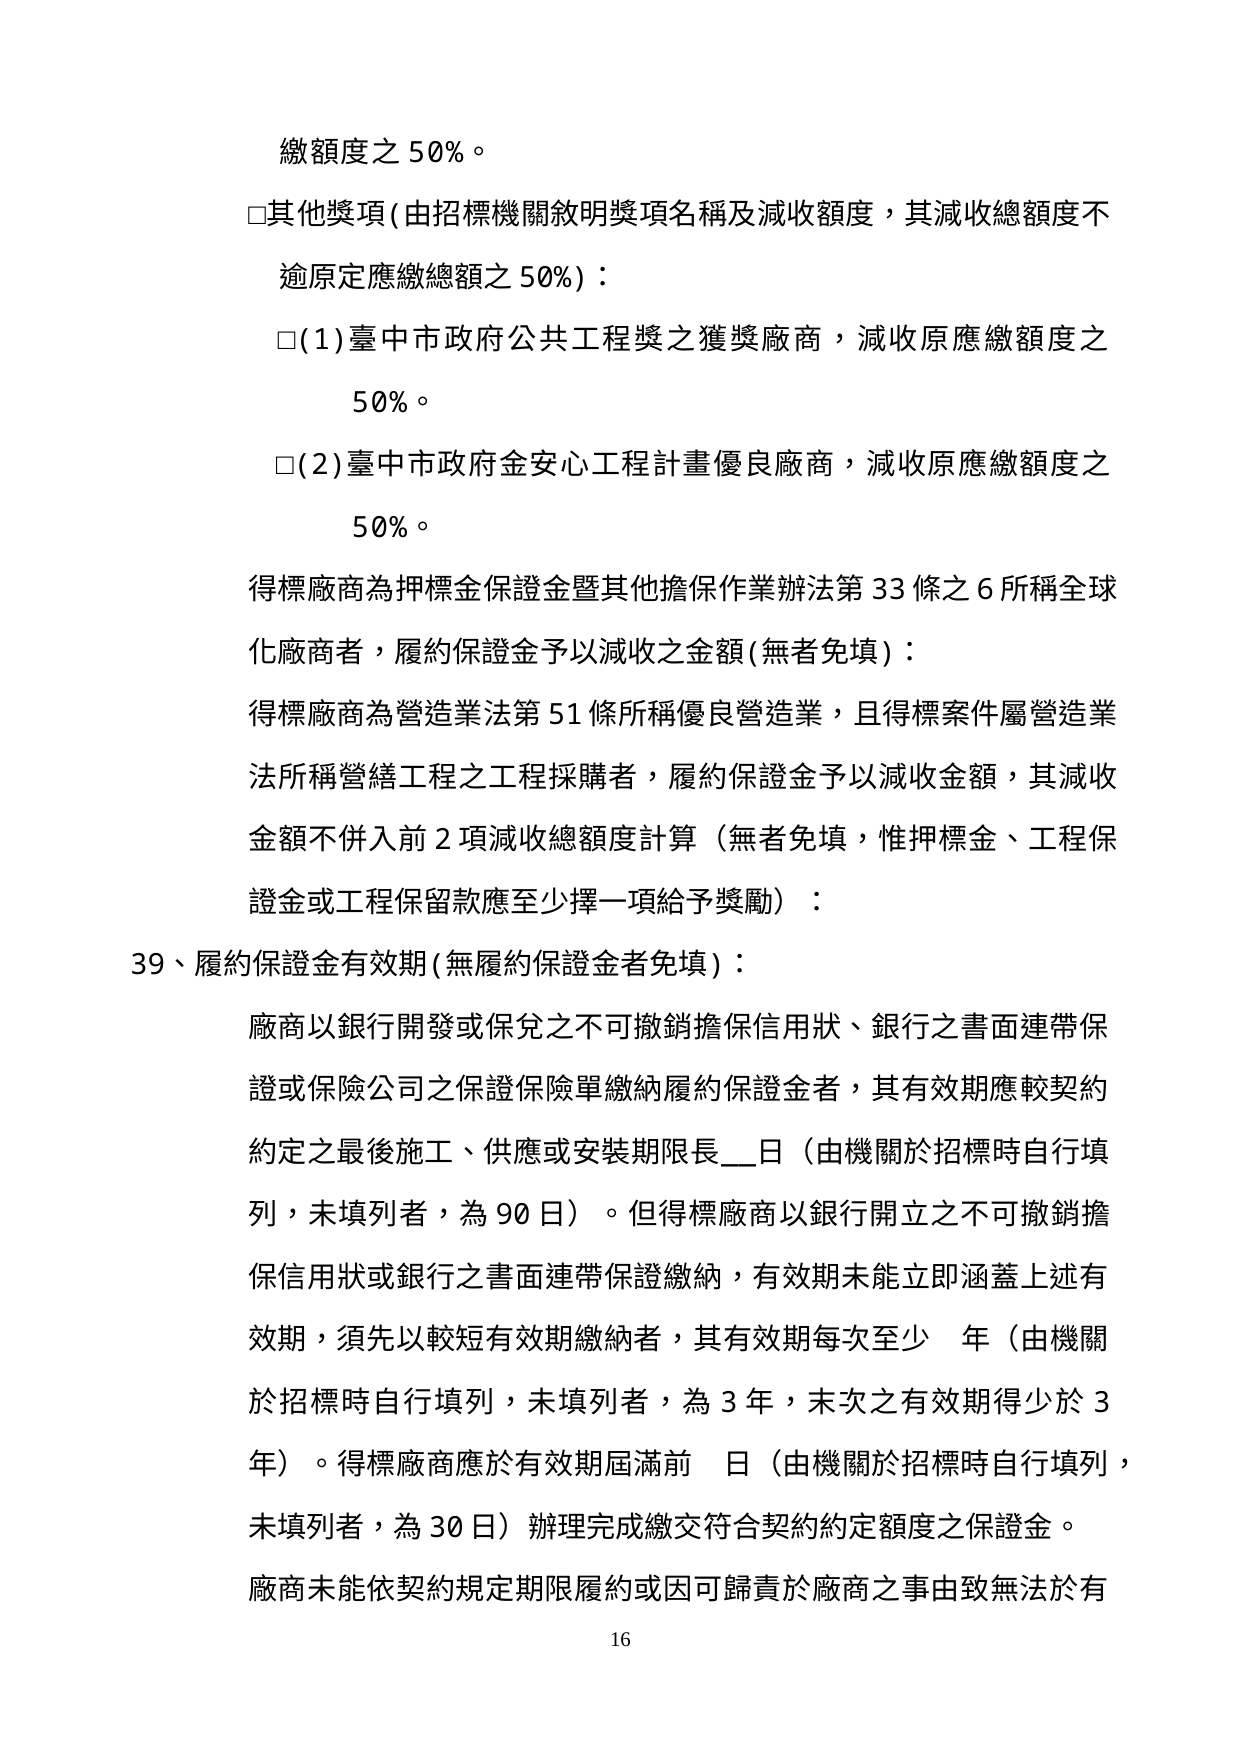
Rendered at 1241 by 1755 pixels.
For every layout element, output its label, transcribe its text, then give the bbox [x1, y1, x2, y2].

text 得標廠商為押標金保證金暨其他擔保作業辦法第33條之6所稱全球化廠商者，履約保證金予以減收之金額(無者免填)： [248, 545, 1117, 670]
text 得標廠商為營造業法第51條所稱優良營造業，且得標案件屬營造業法所稱營繕工程之工程採購者，履約保證金予以減收金額，其減收金額不併入前2項減收總額度計算（無者免填，惟押標金、工程保證金或工程保留款應至少擇一項給予獎勵）： [248, 670, 1117, 920]
text □其他獎項(由招標機關敘明獎項名稱及減收額度，其減收總額度不逾原定應繳總額之50%)： [248, 170, 1110, 295]
text 繳額度之50%。 [248, 108, 1110, 170]
list 履約保證金有效期(無履約保證金者免填)： [130, 920, 1110, 983]
text □(1)臺中市政府公共工程獎之獲獎廠商，減收原應繳額度之50%。 [278, 295, 1110, 420]
text 廠商以銀行開發或保兌之不可撤銷擔保信用狀、銀行之書面連帶保證或保險公司之保證保險單繳納履約保證金者，其有效期應較契約約定之最後施工、供應或安裝期限長__日（由機關於招標時自行填列，未填列者，為90日）。但得標廠商以銀行開立之不可撤銷擔保信用狀或銀行之書面連帶保證繳納，有效期未能立即涵蓋上述有效期，須先以較短有效期繳納者，其有效期每次至少 年（由機關於招標時自行填列，未填列者，為3年，末次之有效期得少於3年）。得標廠商應於有效期屆滿前 日（由機關於招標時自行填列，未填列者，為30日）辦理完成繳交符合契約約定額度之保證金。 [248, 983, 1110, 1545]
text 廠商未能依契約規定期限履約或因可歸責於廠商之事由致無法於有 [248, 1545, 1110, 1608]
text □(2)臺中市政府金安心工程計畫優良廠商，減收原應繳額度之50%。 [276, 420, 1110, 545]
